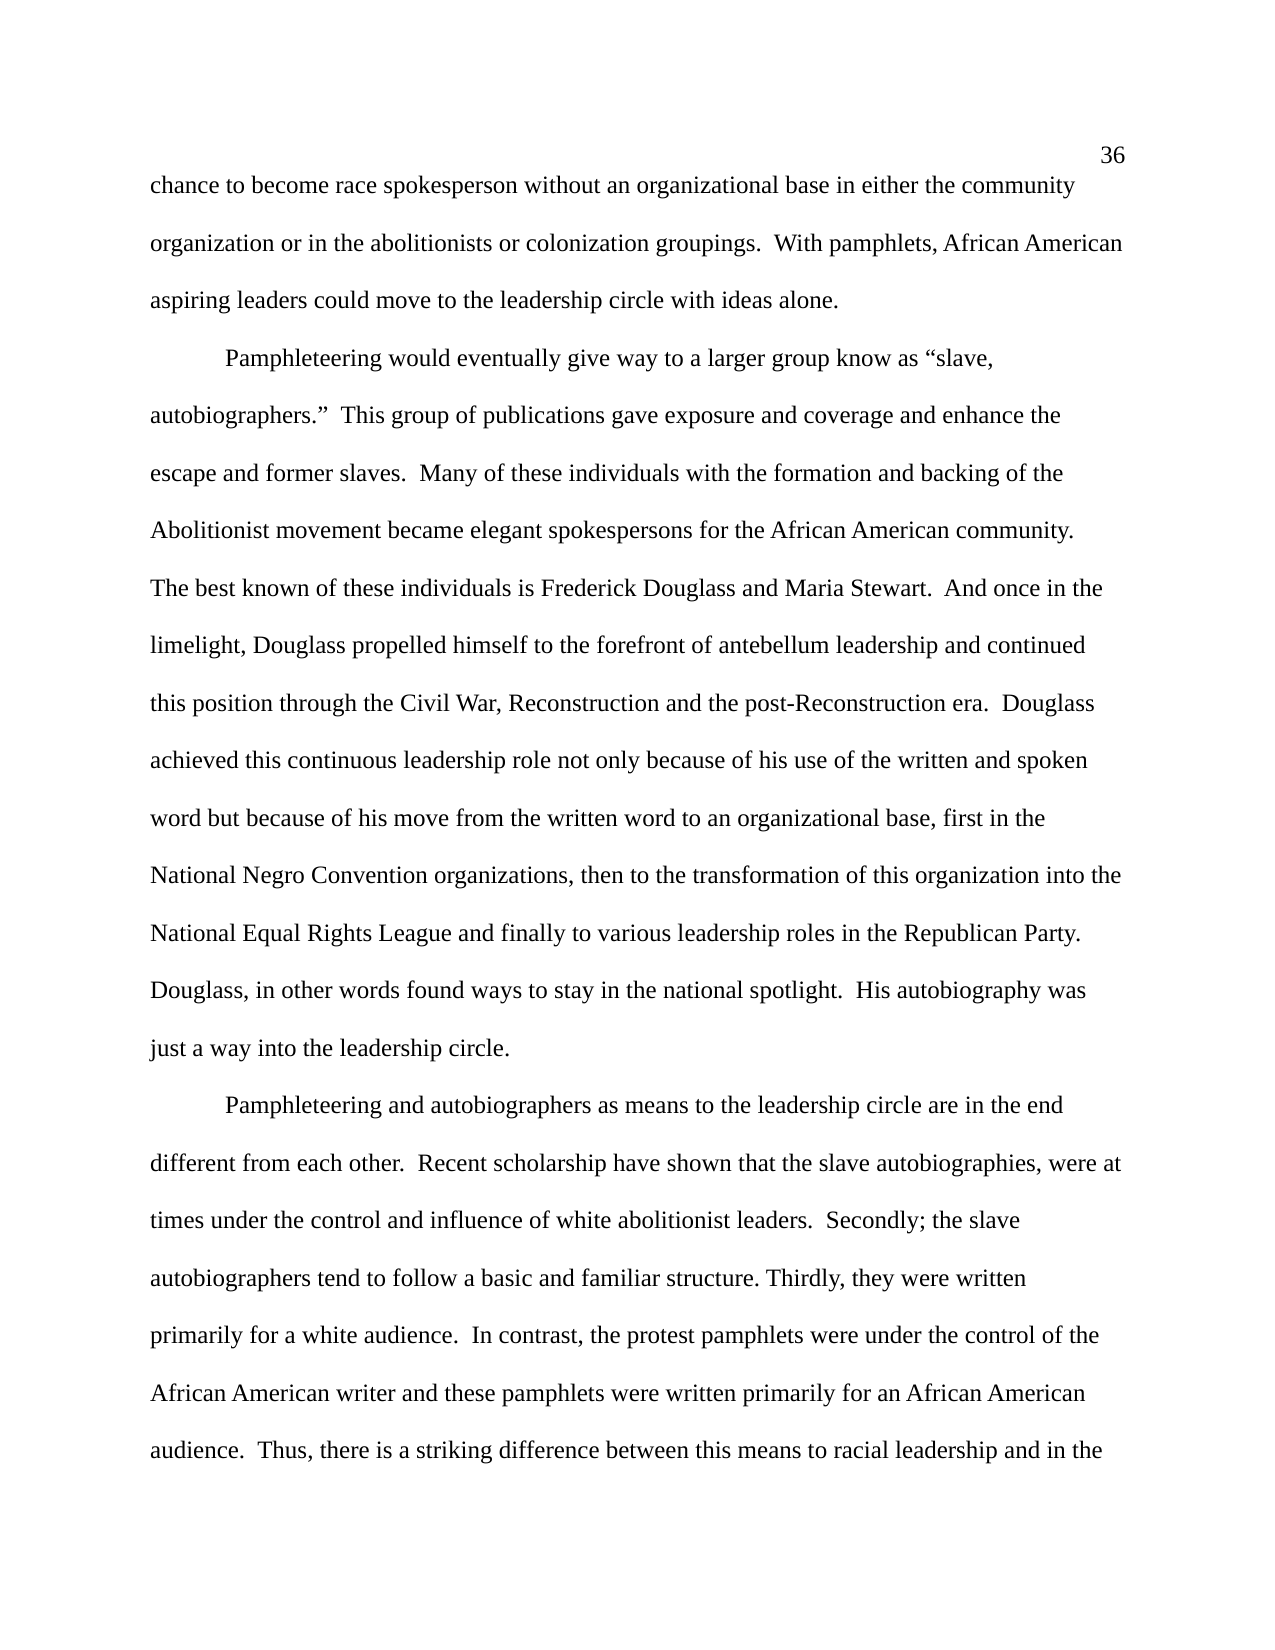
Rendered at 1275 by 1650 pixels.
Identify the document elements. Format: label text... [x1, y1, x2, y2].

text chance to become race spokesperson without an organizational base in either the community organization or in the abolitionists or colonization groupings. With pamphlets, African American aspiring leaders could move to the leadership circle with ideas alone. [150, 170, 1125, 314]
text Pamphleteering and autobiographers as means to the leadership circle are in the end different from each other. Recent scholarship have shown that the slave autobiographies, were at times under the control and influence of white abolitionist leaders. Secondly; the slave autobiographers tend to follow a basic and familiar structure. Thirdly, they were written primarily for a white audience. In contrast, the protest pamphlets were under the control of the African American writer and these pamphlets were written primarily for an African American audience. Thus, there is a striking difference between this means to racial leadership and in the [150, 1090, 1125, 1464]
text Pamphleteering would eventually give way to a larger group know as “slave, autobiographers.” This group of publications gave exposure and coverage and enhance the escape and former slaves. Many of these individuals with the formation and backing of the Abolitionist movement became elegant spokespersons for the African American community. The best known of these individuals is Frederick Douglass and Maria Stewart. And once in the limelight, Douglass propelled himself to the forefront of antebellum leadership and continued this position through the Civil War, Reconstruction and the post-Reconstruction era. Douglass achieved this continuous leadership role not only because of his use of the written and spoken word but because of his move from the written word to an organizational base, first in the National Negro Convention organizations, then to the transformation of this organization into the National Equal Rights League and finally to various leadership roles in the Republican Party. Douglass, in other words found ways to stay in the national spotlight. His autobiography was just a way into the leadership circle. [150, 343, 1125, 1061]
